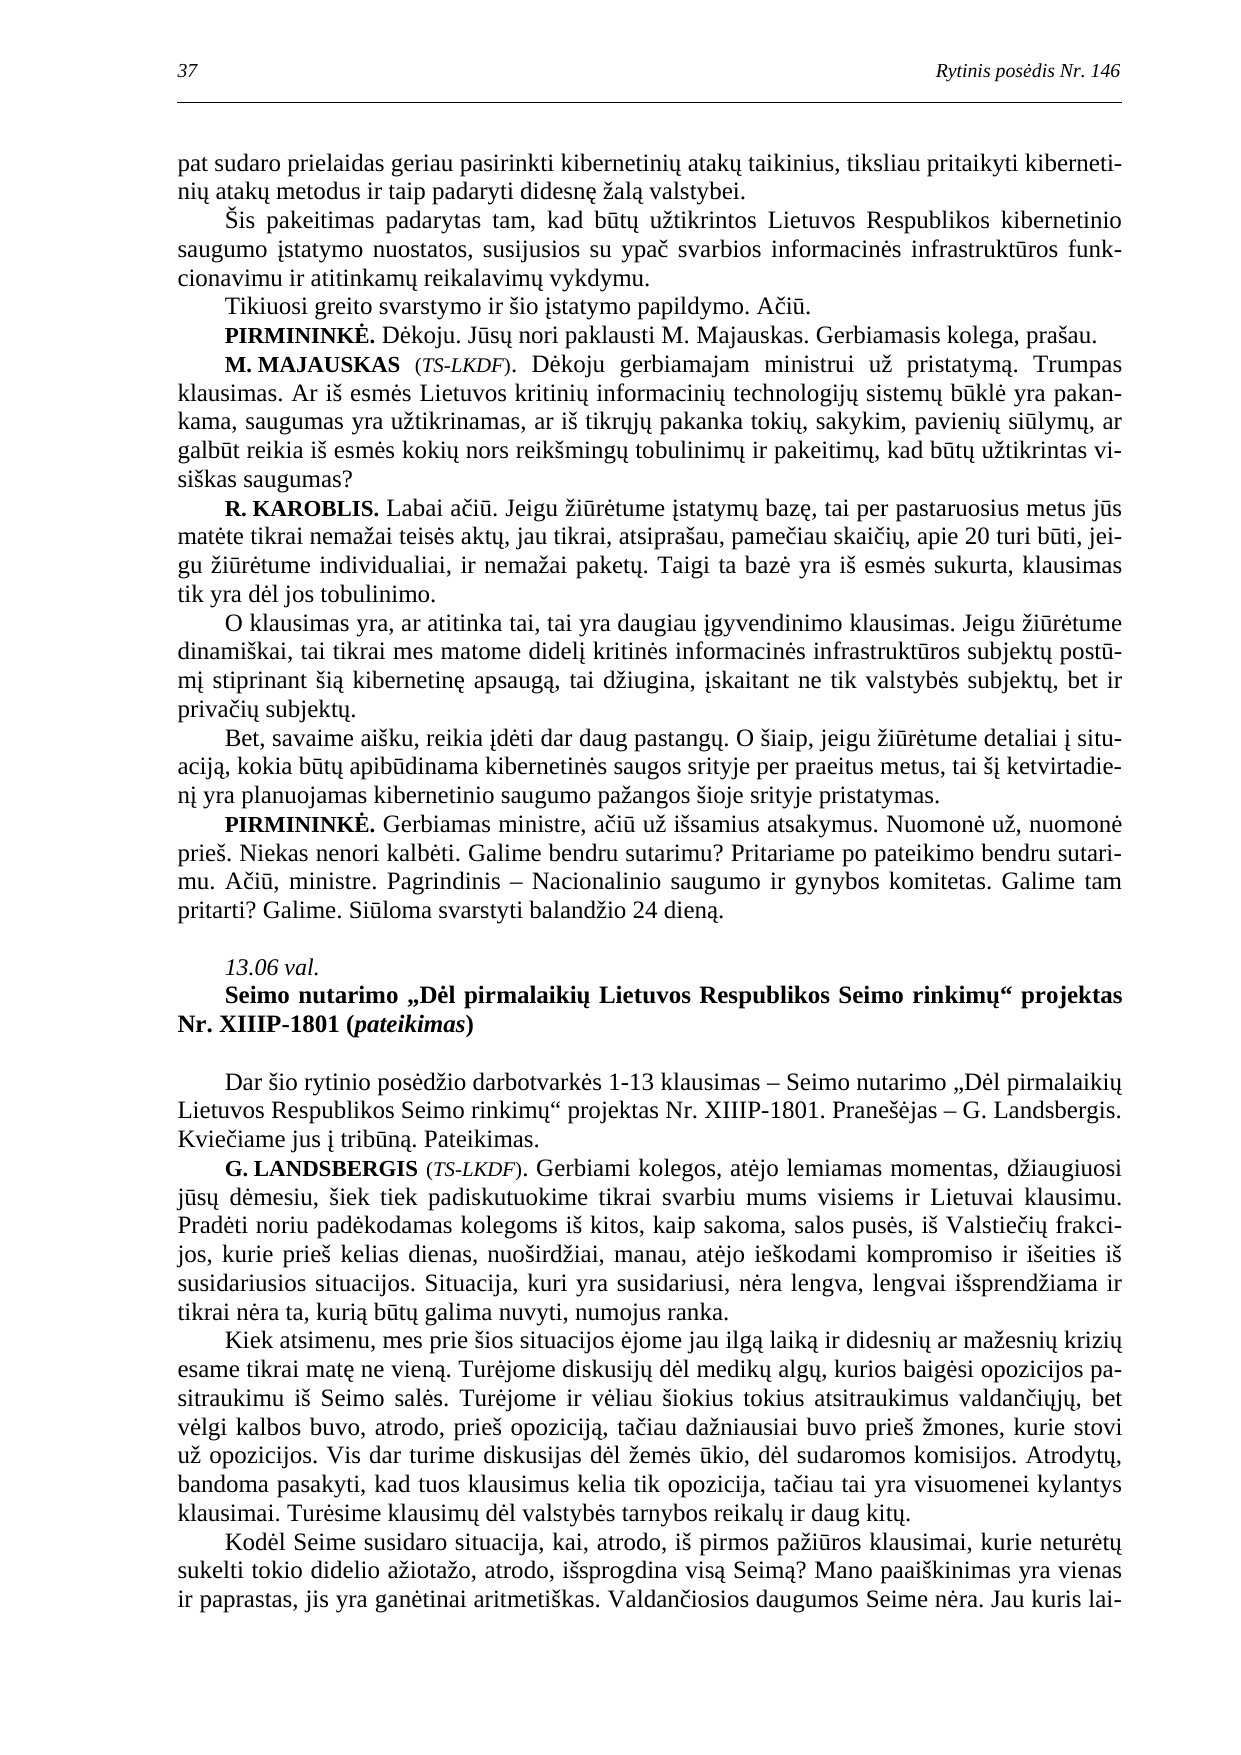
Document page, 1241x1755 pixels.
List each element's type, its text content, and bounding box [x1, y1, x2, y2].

text Ti­kiuo­si grei­to svars­ty­mo ir šio įsta­ty­mo pa­pil­dy­mo. Ačiū. [177, 291, 1122, 320]
text O klau­si­mas yra, ar ati­tin­ka tai, tai yra dau­giau įgy­ven­di­ni­mo klau­si­mas. Jei­gu žiū­rė­tu­me di­na­miš­kai, tai tik­rai mes ma­to­me di­de­lį kri­ti­nės in­for­ma­ci­nės in­fra­struk­tū­ros sub­jek­tų po­stū­mį stip­ri­nant šią ki­ber­ne­ti­nę ap­sau­gą, tai džiu­gi­na, įskai­tant ne tik vals­ty­bės sub­jek­tų, bet ir pri­va­čių sub­jek­tų. [177, 608, 1122, 723]
text Ko­dėl Sei­me su­si­da­ro si­tu­a­ci­ja, kai, at­ro­do, iš pir­mos pa­žiū­ros klau­si­mai, ku­rie ne­tu­rė­tų su­kel­ti to­kio di­de­lio ažio­ta­žo, at­ro­do, iš­sprog­di­na vi­są Sei­mą? Ma­no pa­aiš­ki­ni­mas yra vie­nas ir pa­pras­tas, jis yra ga­nė­ti­nai arit­me­tiš­kas. Val­dan­čio­sios dau­gu­mos Sei­me nė­ra. Jau ku­ris lai­ [177, 1527, 1122, 1613]
text R. KAROBLIS. La­bai ačiū. Jei­gu žiū­rė­tu­me įsta­ty­mų ba­zę, tai per pas­ta­ruo­sius me­tus jūs ma­tė­te tik­rai ne­ma­žai tei­sės ak­tų, jau tik­rai, at­si­pra­šau, pa­me­čiau skai­čių, apie 20 tu­ri bū­ti, jei­gu žiū­rė­tu­me in­di­vi­du­a­liai, ir ne­ma­žai pa­ke­tų. Tai­gi ta ba­zė yra iš es­mės su­kur­ta, klau­si­mas tik yra dėl jos to­bu­li­ni­mo. [177, 493, 1122, 608]
text Sei­mo nu­ta­ri­mo „Dėl pir­ma­lai­kių Lie­tu­vos Res­pub­li­kos Sei­mo rin­ki­mų“ pro­jek­tas Nr. XIIIP-1801 (pa­tei­ki­mas) [177, 980, 1122, 1038]
text PIRMININKĖ. Ger­bia­mas mi­nist­re, ačiū už iš­sa­mius at­sa­ky­mus. Nuo­mo­nė už, nuo­mo­nė prieš. Nie­kas ne­no­ri kal­bė­ti. Ga­li­me ben­dru su­ta­ri­mu? Pri­ta­ria­me po pa­tei­ki­mo ben­dru su­ta­ri­mu. Ačiū, mi­nist­re. Pa­grin­di­nis – Na­cio­na­li­nio sau­gu­mo ir gy­ny­bos ko­mi­te­tas. Ga­li­me tam pri­tar­ti? Ga­li­me. Siū­lo­ma svars­ty­ti ba­lan­džio 24 die­ną. [177, 809, 1122, 924]
text G. LANDSBERGIS (TS-LKDF). Ger­bia­mi ko­le­gos, at­ėjo le­mia­mas mo­men­tas, džiau­giuo­si jū­sų dė­me­siu, šiek tiek pa­dis­ku­tuo­ki­me tik­rai svar­biu mums vi­siems ir Lie­tu­vai klau­si­mu. Pra­dė­ti no­riu pa­dė­ko­da­mas ko­le­goms iš ki­tos, kaip sa­ko­ma, sa­los pu­sės, iš Vals­tie­čių frak­ci­jos, ku­rie prieš ke­lias die­nas, nuo­šir­džiai, ma­nau, at­ėjo ieš­ko­da­mi kom­pro­mi­so ir iš­ei­ties iš su­si­da­riu­sios si­tu­a­ci­jos. Si­tu­a­ci­ja, ku­ri yra su­si­da­riu­si, nė­ra leng­va, leng­vai iš­spren­džia­ma ir tik­rai nė­ra ta, ku­rią bū­tų ga­li­ma nu­vy­ti, nu­mo­jus ran­ka. [177, 1153, 1122, 1325]
text Šis pa­kei­ti­mas pa­da­ry­tas tam, kad bū­tų už­tik­rin­tos Lie­tu­vos Res­pub­li­kos ki­ber­ne­ti­nio sau­gu­mo įsta­ty­mo nuo­sta­tos, su­si­ju­sios su ypač svar­bios in­for­ma­ci­nės in­fra­struk­tū­ros funk­cio­na­vi­mu ir ati­tin­ka­mų rei­ka­la­vi­mų vyk­dy­mu. [177, 205, 1122, 291]
text Kiek at­si­me­nu, mes prie šios si­tu­a­ci­jos ėjo­me jau il­gą lai­ką ir di­des­nių ar ma­žes­nių kri­zių esa­me tik­rai ma­tę ne vie­ną. Tu­rė­jo­me dis­ku­si­jų dėl me­di­kų al­gų, ku­rios bai­gė­si opo­zi­ci­jos pa­si­trau­ki­mu iš Sei­mo sa­lės. Tu­rė­jo­me ir vė­liau šio­kius to­kius at­si­trau­ki­mus val­dan­čių­jų, bet vėl­gi kal­bos bu­vo, at­ro­do, prieš opo­zi­ci­ją, ta­čiau daž­niau­siai bu­vo prieš žmo­nes, ku­rie sto­vi už opo­zi­ci­jos. Vis dar tu­ri­me dis­ku­si­jas dėl že­mės ūkio, dėl su­da­ro­mos ko­mi­si­jos. At­ro­dy­tų, ban­do­ma pa­sa­ky­ti, kad tuos klau­si­mus ke­lia tik opo­zi­ci­ja, ta­čiau tai yra vi­suo­me­nei ky­lan­tys klau­si­mai. Tu­rė­si­me klau­si­mų dėl vals­ty­bės tar­ny­bos rei­ka­lų ir daug ki­tų. [177, 1325, 1122, 1527]
text pat su­da­ro prie­lai­das ge­riau pa­si­rink­ti ki­ber­ne­ti­nių ata­kų tai­ki­nius, tiks­liau pri­tai­ky­ti ki­ber­ne­ti­nių ata­kų me­to­dus ir taip pa­da­ry­ti di­des­nę ža­lą vals­ty­bei. [177, 148, 1122, 205]
text M. MAJAUSKAS (TS-LKDF). Dė­ko­ju ger­bia­ma­jam mi­nist­rui už pri­sta­ty­mą. Trum­pas klau­si­mas. Ar iš es­mės Lie­tu­vos kri­ti­nių in­for­ma­ci­nių tech­no­lo­gi­jų sis­te­mų būk­lė yra pa­kan­ka­ma, sau­gu­mas yra už­tik­ri­na­mas, ar iš tik­rų­jų pa­kan­ka to­kių, sa­ky­kim, pa­vie­nių siū­ly­mų, ar gal­būt rei­kia iš es­mės ko­kių nors reikš­min­gų to­bu­li­ni­mų ir pa­kei­ti­mų, kad bū­tų už­tik­rin­tas vi­siš­kas sau­gu­mas? [177, 349, 1122, 493]
text Dar šio ry­ti­nio po­sė­džio dar­bo­tvarkės 1-13 klau­si­mas – Sei­mo nu­ta­ri­mo „Dėl pir­ma­lai­kių Lie­tu­vos Res­pub­li­kos Sei­mo rin­ki­mų“ pro­jek­tas Nr. XIIIP-1801. Pra­ne­šė­jas – G. Land­sber­gis. Kvie­čia­me jus į tri­bū­ną. Pa­tei­ki­mas. [177, 1067, 1122, 1153]
text 13.06 val. [224, 953, 1122, 980]
text Bet, sa­vai­me aiš­ku, rei­kia įdė­ti dar daug pa­stan­gų. O šiaip, jei­gu žiū­rė­tu­me de­ta­liai į si­tu­a­ci­ją, ko­kia bū­tų api­bū­di­na­ma ki­ber­ne­ti­nės sau­gos sri­ty­je per pra­ei­tus me­tus, tai šį ket­vir­ta­die­nį yra pla­nuo­ja­mas ki­ber­ne­ti­nio sau­gu­mo pa­žan­gos šio­je sri­ty­je pri­sta­ty­mas. [177, 723, 1122, 809]
text PIRMININKĖ. Dė­ko­ju. Jū­sų no­ri pa­klaus­ti M. Ma­jaus­kas. Ger­bia­ma­sis ko­le­ga, pra­šau. [177, 320, 1122, 349]
